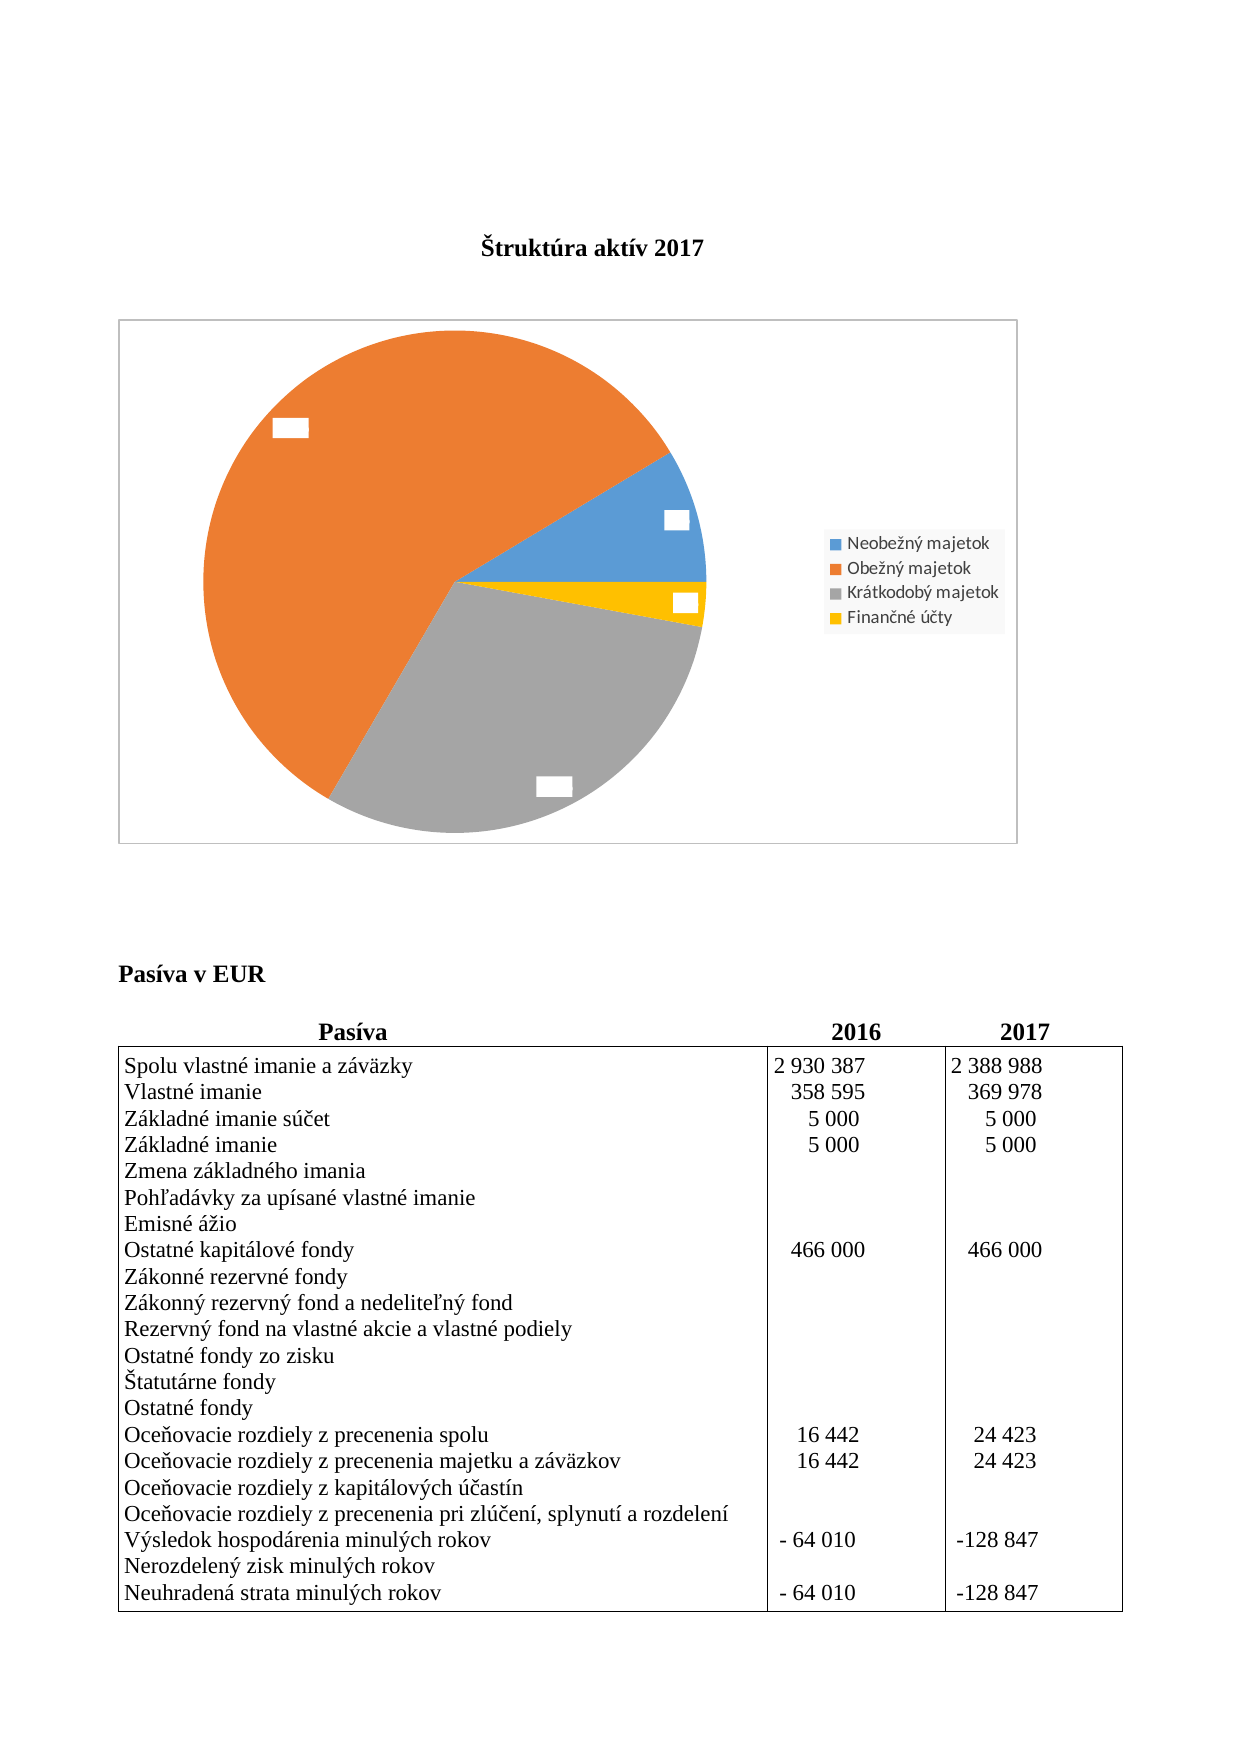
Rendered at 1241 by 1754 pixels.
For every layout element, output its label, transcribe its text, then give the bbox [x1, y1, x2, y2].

table_header 2 930 387 358 595 5 000 5 000 466 000 16 442 16 442 - 64 010 - 64 010 [768, 1047, 945, 1611]
table_header Spolu vlastné imanie a záväzky Vlastné imanie Základné imanie súčet Základné imanie Zmena základného imania Pohľadávky za upísané vlastné imanie Emisné ážio Ostatné kapitálové fondy Zákonné rezervné fondy Zákonný rezervný fond a nedeliteľný fond Rezervný fond na vlastné akcie a vlastné podiely Ostatné fondy zo zisku Štatutárne fondy Ostatné fondy Oceňovacie rozdiely z precenenia spolu Oceňovacie rozdiely z precenenia majetku a záväzkov Oceňovacie rozdiely z kapitálových účastín Oceňovacie rozdiely z precenenia pri zlúčení, splynutí a rozdelení Výsledok hospodárenia minulých rokov Nerozdelený zisk minulých rokov Neuhradená strata minulých rokov [119, 1047, 767, 1611]
text Pasíva v EUR [118, 959, 1122, 988]
table_header 2 388 988 369 978 5 000 5 000 466 000 24 423 24 423 -128 847 -128 847 [946, 1047, 1122, 1611]
text Pasíva 2016 2017 [118, 1017, 1122, 1046]
text Štruktúra aktív 2017 [118, 233, 1122, 262]
